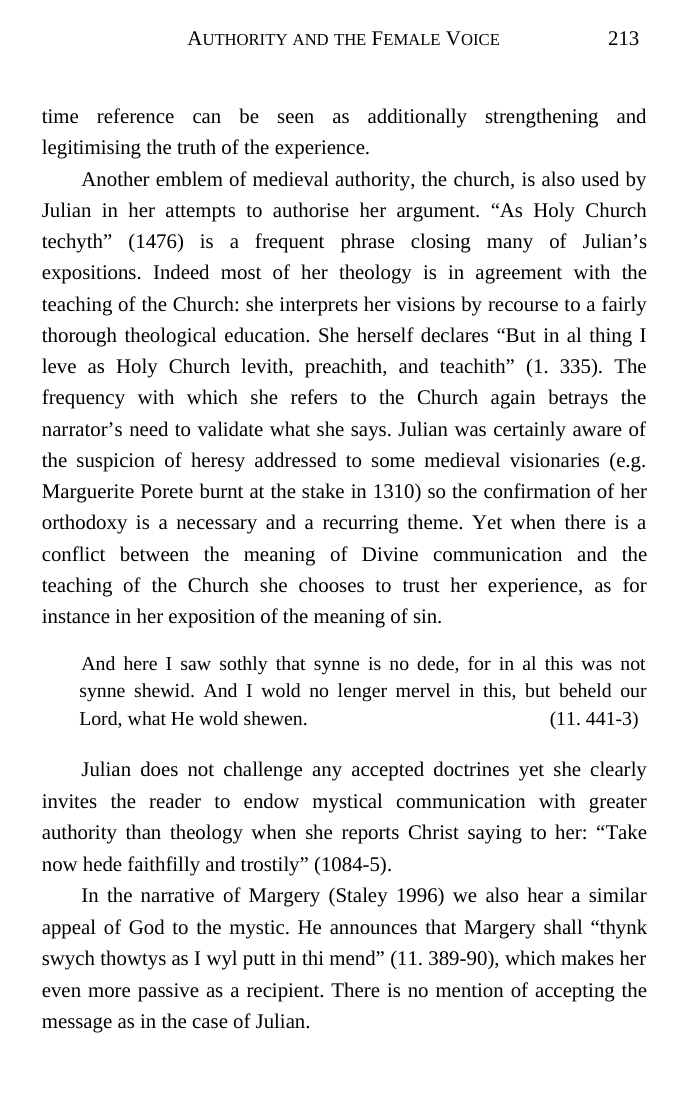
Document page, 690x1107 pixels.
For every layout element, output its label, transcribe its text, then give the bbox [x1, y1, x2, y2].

text And here I saw sothly that synne is no dede, for in al this was not synne shewid. And I wold no lenger mervel in this, but beheld our Lord, what He wold shewen. (11. 441-3) [79, 652, 648, 730]
text Julian does not challenge any accepted doctrines yet she clearly invites the reader to endow mystical communication with greater authority than theology when she reports Christ saying to her: “Take now hede faithfilly and trostily” (1084-5). [42, 757, 648, 876]
text Another emblem of medieval authority, the church, is also used by Julian in her attempts to authorise her argument. “As Holy Church techyth” (1476) is a frequent phrase closing many of Julian’s expositions. Indeed most of her theology is in agreement with the teaching of the Church: she interprets her visions by recourse to a fairly thorough theological education. She herself declares “But in al thing I leve as Holy Church levith, preachith, and teachith” (1. 335). The frequency with which she refers to the Church again betrays the narrator’s need to validate what she says. Julian was certainly aware of the suspicion of heresy addressed to some medieval visionaries (e.g. Marguerite Porete burnt at the stake in 1310) so the confirmation of her orthodoxy is a necessary and a recurring theme. Yet when there is a conflict between the meaning of Divine communication and the teaching of the Church she chooses to trust her experience, as for instance in her exposition of the meaning of sin. [42, 166, 648, 628]
text In the narrative of Margery (Staley 1996) we also hear a similar appeal of God to the mystic. He announces that Margery shall “thynk swych thowtys as I wyl putt in thi mend” (11. 389-90), which makes her even more passive as a recipient. There is no mention of accepting the message as in the case of Julian. [42, 883, 648, 1033]
text 213 [603, 25, 643, 49]
text time reference can be seen as additionally strengthening and legitimising the truth of the experience. [42, 104, 648, 159]
text Authority and the Female Voice [166, 25, 521, 49]
